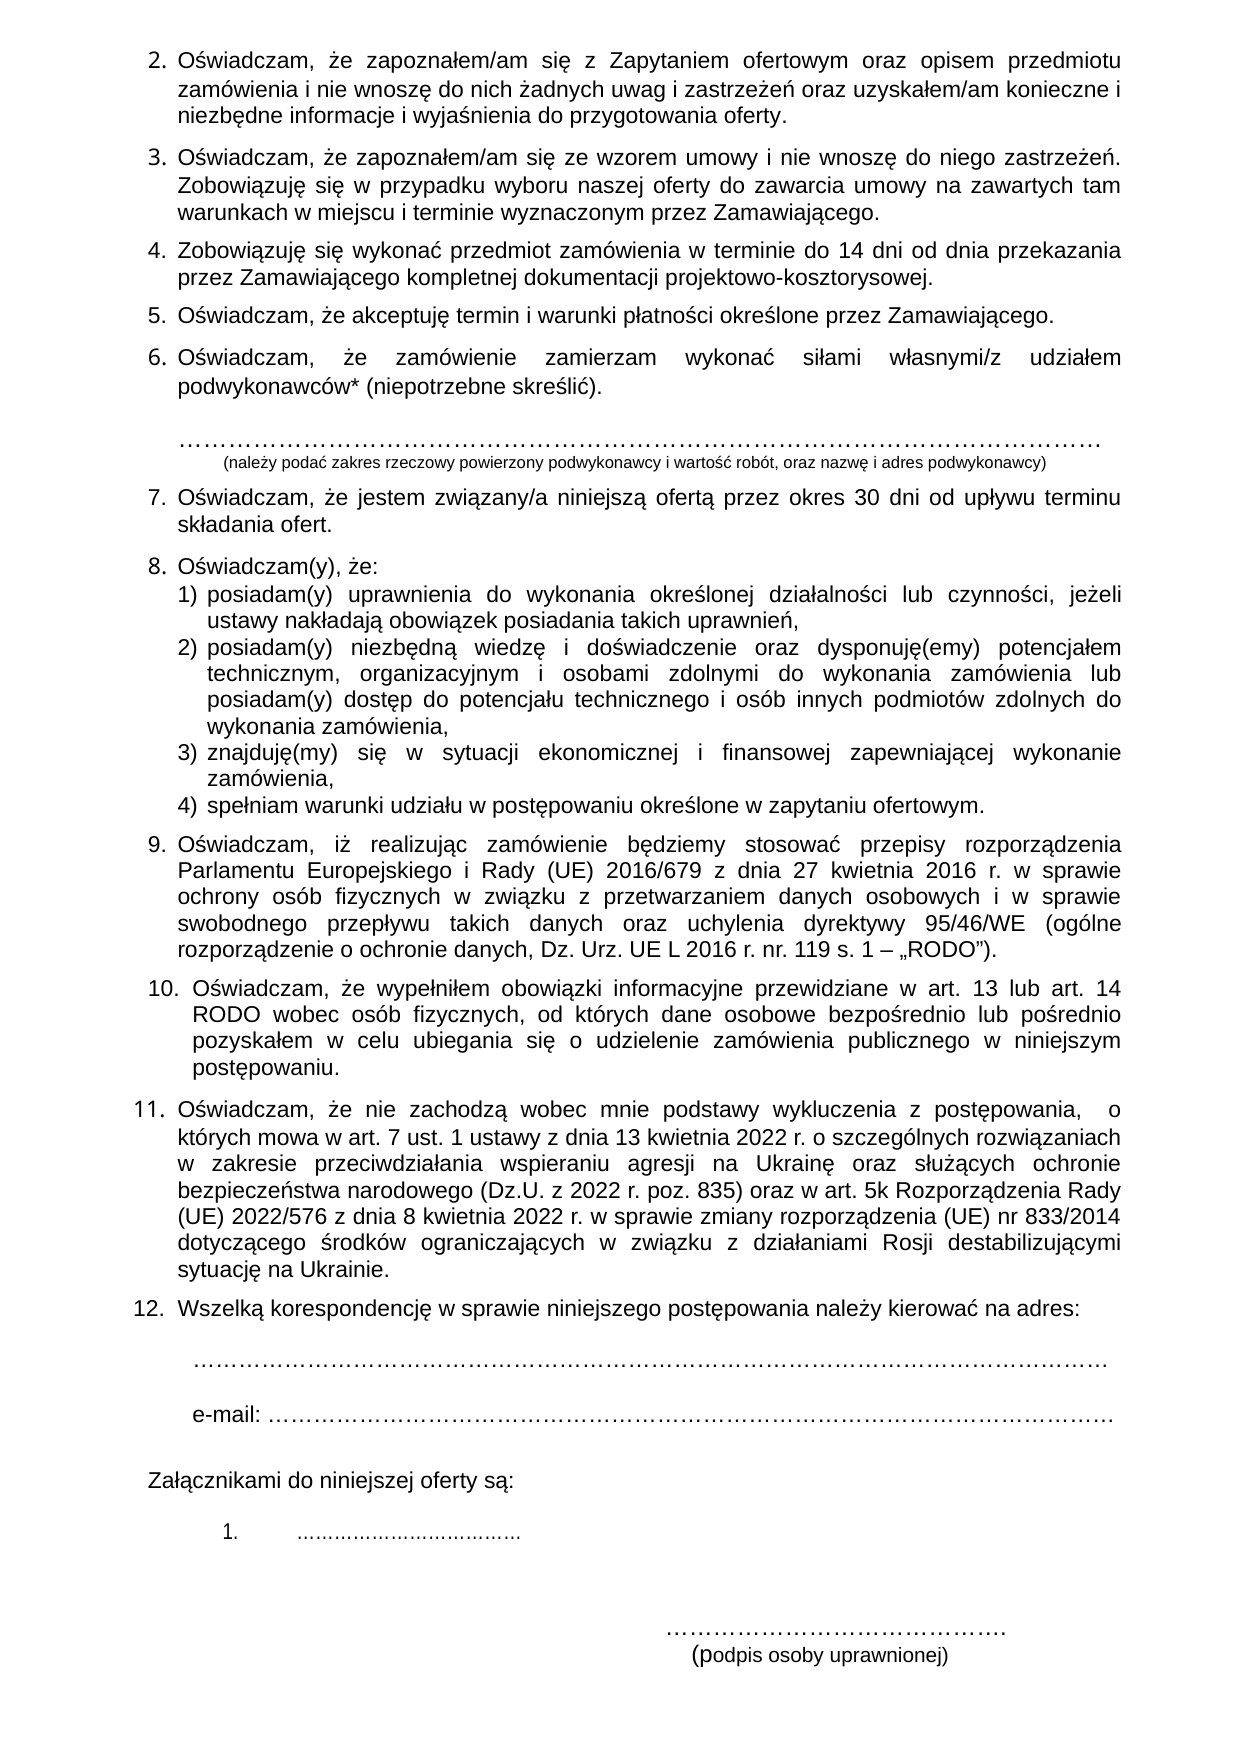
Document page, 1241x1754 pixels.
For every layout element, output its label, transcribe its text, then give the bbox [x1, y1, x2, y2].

list spełniam warunki udziału w postępowaniu określone w zapytaniu ofertowym. [177, 792, 1122, 818]
list Oświadczam, iż realizując zamówienie będziemy stosować przepisy rozporządzenia Parlamentu Europejskiego i Rady (UE) 2016/679 z dnia 27 kwietnia 2016 r. w sprawie ochrony osób fizycznych w związku z przetwarzaniem danych osobowych i w sprawie swobodnego przepływu takich danych oraz uchylenia dyrektywy 95/46/WE (ogólne rozporządzenie o ochronie danych, Dz. Urz. UE L 2016 r. nr. 119 s. 1 – „RODO”). [148, 831, 1122, 962]
list Zobowiązuję się wykonać przedmiot zamówienia w terminie do 14 dni od dnia przekazania przez Zamawiającego kompletnej dokumentacji projektowo-kosztorysowej. [148, 237, 1122, 290]
list Oświadczam, że akceptuję termin i warunki płatności określone przez Zamawiającego. [148, 302, 1122, 329]
text (należy podać zakres rzeczowy powierzony podwykonawcy i wartość robót, oraz nazwę i adres podwykonawcy) [148, 453, 1122, 472]
text (podpis osoby uprawnionej) [148, 1640, 1122, 1668]
list Oświadczam, że wypełniłem obowiązki informacyjne przewidziane w art. 13 lub art. 14 RODO wobec osób fizycznych, od których dane osobowe bezpośrednio lub pośrednio pozyskałem w celu ubiegania się o udzielenie zamówienia publicznego w niniejszym postępowaniu. [148, 975, 1122, 1080]
list Oświadczam, że zapoznałem/am się z Zapytaniem ofertowym oraz opisem przedmiotu zamówienia i nie wnoszę do nich żadnych uwag i zastrzeżeń oraz uzyskałem/am konieczne i niezbędne informacje i wyjaśnienia do przygotowania oferty. [148, 44, 1122, 128]
list Oświadczam, że nie zachodzą wobec mnie podstawy wykluczenia z postępowania, o których mowa w art. 7 ust. 1 ustawy z dnia 13 kwietnia 2022 r. o szczególnych rozwiązaniach w zakresie przeciwdziałania wspieraniu agresji na Ukrainę oraz służących ochronie bezpieczeństwa narodowego (Dz.U. z 2022 r. poz. 835) oraz w art. 5k Rozporządzenia Rady (UE) 2022/576 z dnia 8 kwietnia 2022 r. w sprawie zmiany rozporządzenia (UE) nr 833/2014 dotyczącego środków ograniczających w związku z działaniami Rosji destabilizującymi sytuację na Ukrainie. [133, 1093, 1122, 1282]
text ………………………………………………………………………………………………………… [192, 1346, 1122, 1372]
list Oświadczam(y), że: [148, 549, 1122, 581]
text ……………………………………. [664, 1613, 1122, 1640]
list Oświadczam, że jestem związany/a niniejszą ofertą przez okres 30 dni od upływu terminu składania ofert. [148, 484, 1122, 537]
list posiadam(y) niezbędną wiedzę i doświadczenie oraz dysponuję(emy) potencjałem technicznym, organizacyjnym i osobami zdolnymi do wykonania zamówienia lub posiadam(y) dostęp do potencjału technicznego i osób innych podmiotów zdolnych do wykonania zamówienia, [177, 633, 1122, 739]
list Wszelką korespondencję w sprawie niniejszego postępowania należy kierować na adres: [133, 1294, 1122, 1321]
list Oświadczam, że zapoznałem/am się ze wzorem umowy i nie wnoszę do niego zastrzeżeń. Zobowiązuję się w przypadku wyboru naszej oferty do zawarcia umowy na zawartych tam warunkach w miejscu i terminie wyznaczonym przez Zamawiającego. [148, 141, 1122, 225]
list ……………………………… [222, 1518, 1122, 1544]
text Załącznikami do niniejszej oferty są: [148, 1458, 1122, 1493]
list Oświadczam, że zamówienie zamierzam wykonać siłami własnymi/z udziałem podwykonawców* (niepotrzebne skreślić). [148, 341, 1122, 399]
text e-mail: ………………………………………………………………………………………………… [192, 1401, 1122, 1427]
list znajduję(my) się w sytuacji ekonomicznej i finansowej zapewniającej wykonanie zamówienia, [177, 739, 1122, 792]
text ………………………………………………………………………………………………… [177, 424, 1122, 453]
list posiadam(y) uprawnienia do wykonania określonej działalności lub czynności, jeżeli ustawy nakładają obowiązek posiadania takich uprawnień, [177, 581, 1122, 633]
